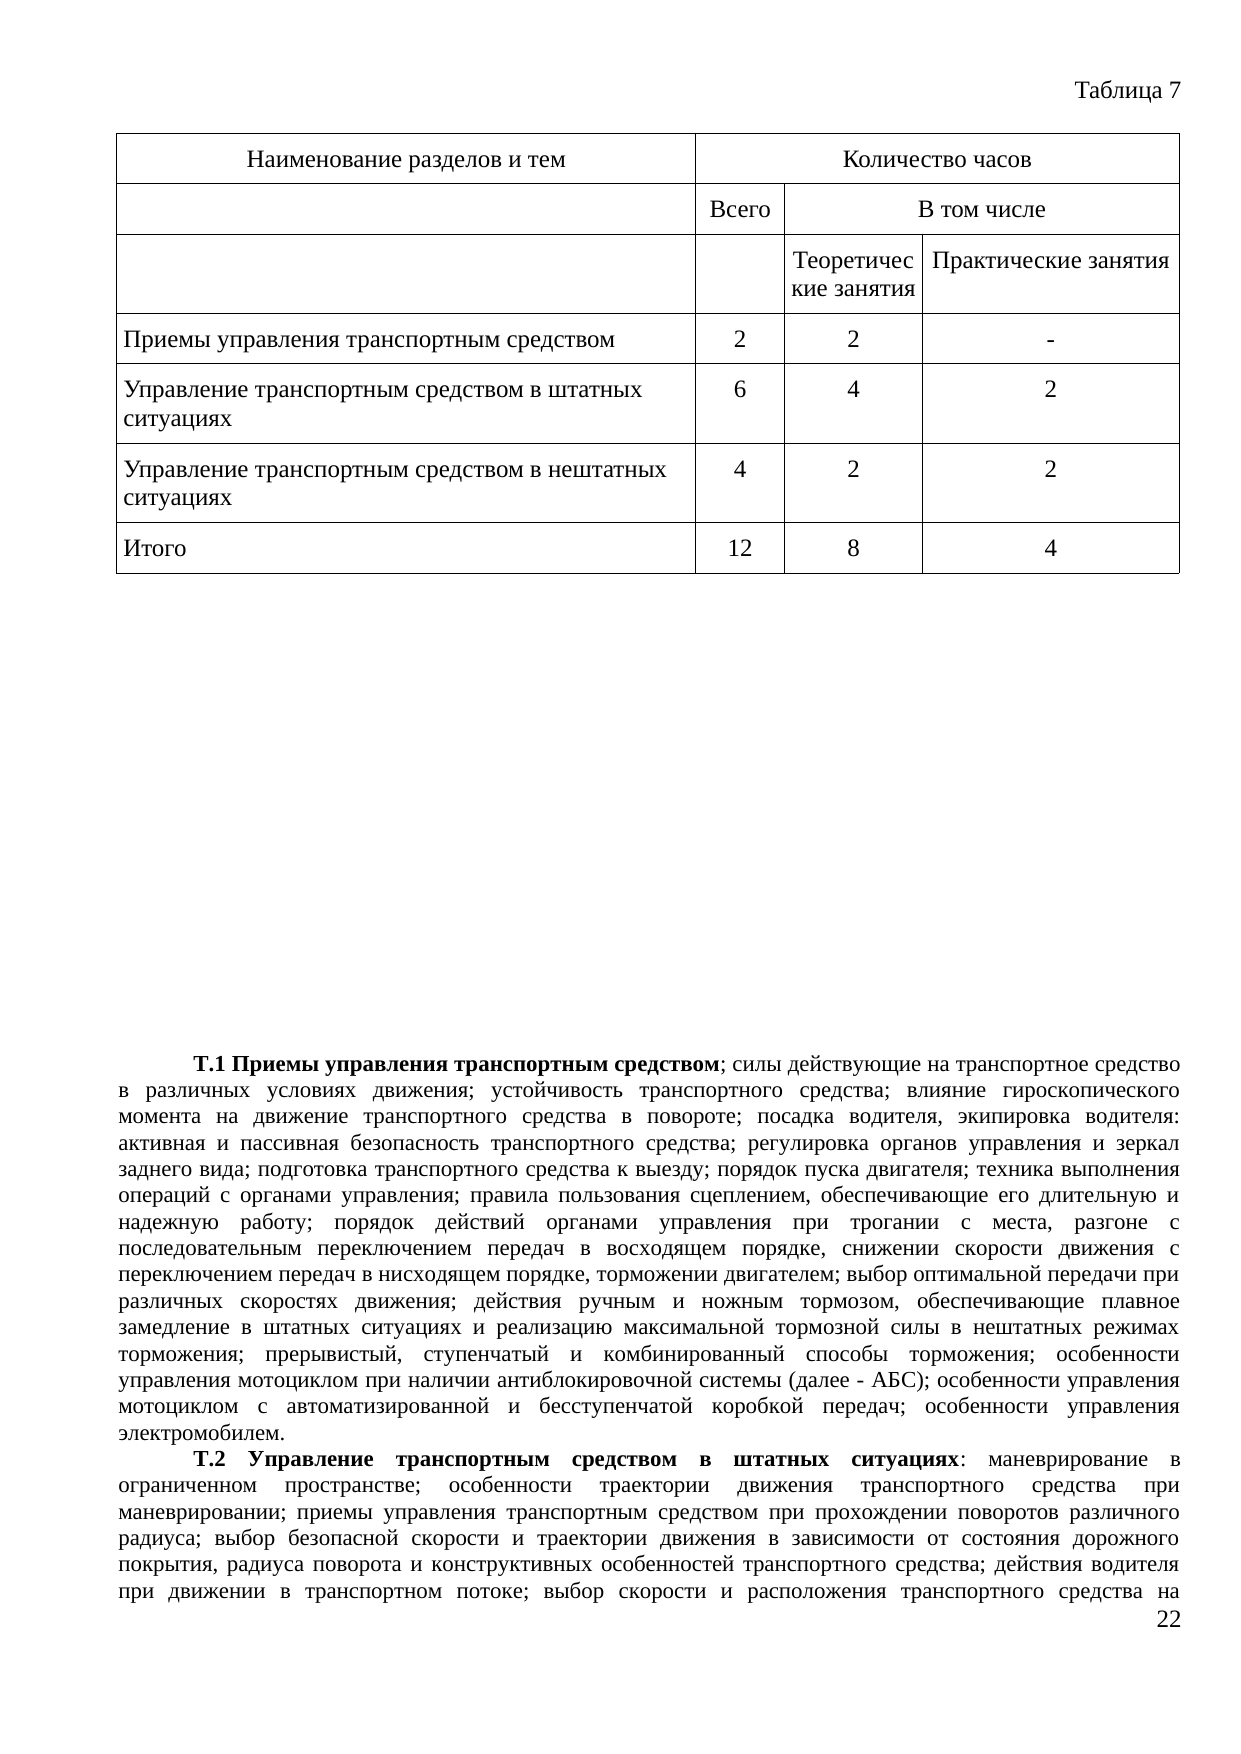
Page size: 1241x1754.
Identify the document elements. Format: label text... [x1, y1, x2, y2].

table_cell 8 [785, 523, 922, 572]
table_cell 2 [923, 364, 1179, 443]
text Таблица 7 [118, 75, 1181, 104]
table_cell 2 [923, 444, 1179, 522]
table_header Количество часов [696, 134, 1179, 183]
table_cell Практические занятия [923, 235, 1179, 313]
table_cell Итого [117, 523, 695, 572]
table_cell 2 [696, 314, 784, 363]
table_cell - [923, 314, 1179, 363]
table_cell 2 [785, 444, 922, 522]
table_cell [117, 235, 695, 313]
table_cell 4 [696, 444, 784, 522]
table_cell 2 [785, 314, 922, 363]
text Т.1 Приемы управления транспортным средством; силы действующие на транспортное средство в различных условиях движения; устойчивость транспортного средства; влияние гироскопического момента на движение транспортного средства в повороте; посадка водителя, экипировка водителя: активная и пассивная безопасность транспортного средства; регулировка органов управления и зеркал заднего вида; подготовка транспортного средства к выезду; порядок пуска двигателя; техника выполнения операций с органами управления; правила пользования сцеплением, обеспечивающие его длительную и надежную работу; порядок действий органами управления при трогании с места, разгоне с последовательным переключением передач в восходящем порядке, снижении скорости движения с переключением передач в нисходящем порядке, торможении двигателем; выбор оптимальной передачи при различных скоростях движения; действия ручным и ножным тормозом, обеспечивающие плавное замедление в штатных ситуациях и реализацию максимальной тормозной силы в нештатных режимах торможения; прерывистый, ступенчатый и комбинированный способы торможения; особенности управления мотоциклом при наличии антиблокировочной системы (далее - АБС); особенности управления мотоциклом с автоматизированной и бесступенчатой коробкой передач; особенности управления электромобилем. [118, 1050, 1181, 1445]
table_cell 12 [696, 523, 784, 572]
table_cell 4 [785, 364, 922, 443]
table_cell Приемы управления транспортным средством [117, 314, 695, 363]
table_cell Теоретические занятия [785, 235, 922, 313]
table_cell В том числе [785, 184, 1179, 233]
table_cell [117, 184, 695, 233]
table_cell [696, 235, 784, 313]
table_header Наименование разделов и тем [117, 134, 695, 183]
table_cell Управление транспортным средством в штатных ситуациях [117, 364, 695, 443]
table_cell Управление транспортным средством в нештатных ситуациях [117, 444, 695, 522]
table_cell 6 [696, 364, 784, 443]
table_cell Всего [696, 184, 784, 233]
table_cell 4 [923, 523, 1179, 572]
text Т.2 Управление транспортным средством в штатных ситуациях: маневрирование в ограниченном пространстве; особенности траектории движения транспортного средства при маневрировании; приемы управления транспортным средством при прохождении поворотов различного радиуса; выбор безопасной скорости и траектории движения в зависимости от состояния дорожного покрытия, радиуса поворота и конструктивных особенностей транспортного средства; действия водителя при движении в транспортном потоке; выбор скорости и расположения транспортного средства на [118, 1445, 1181, 1603]
